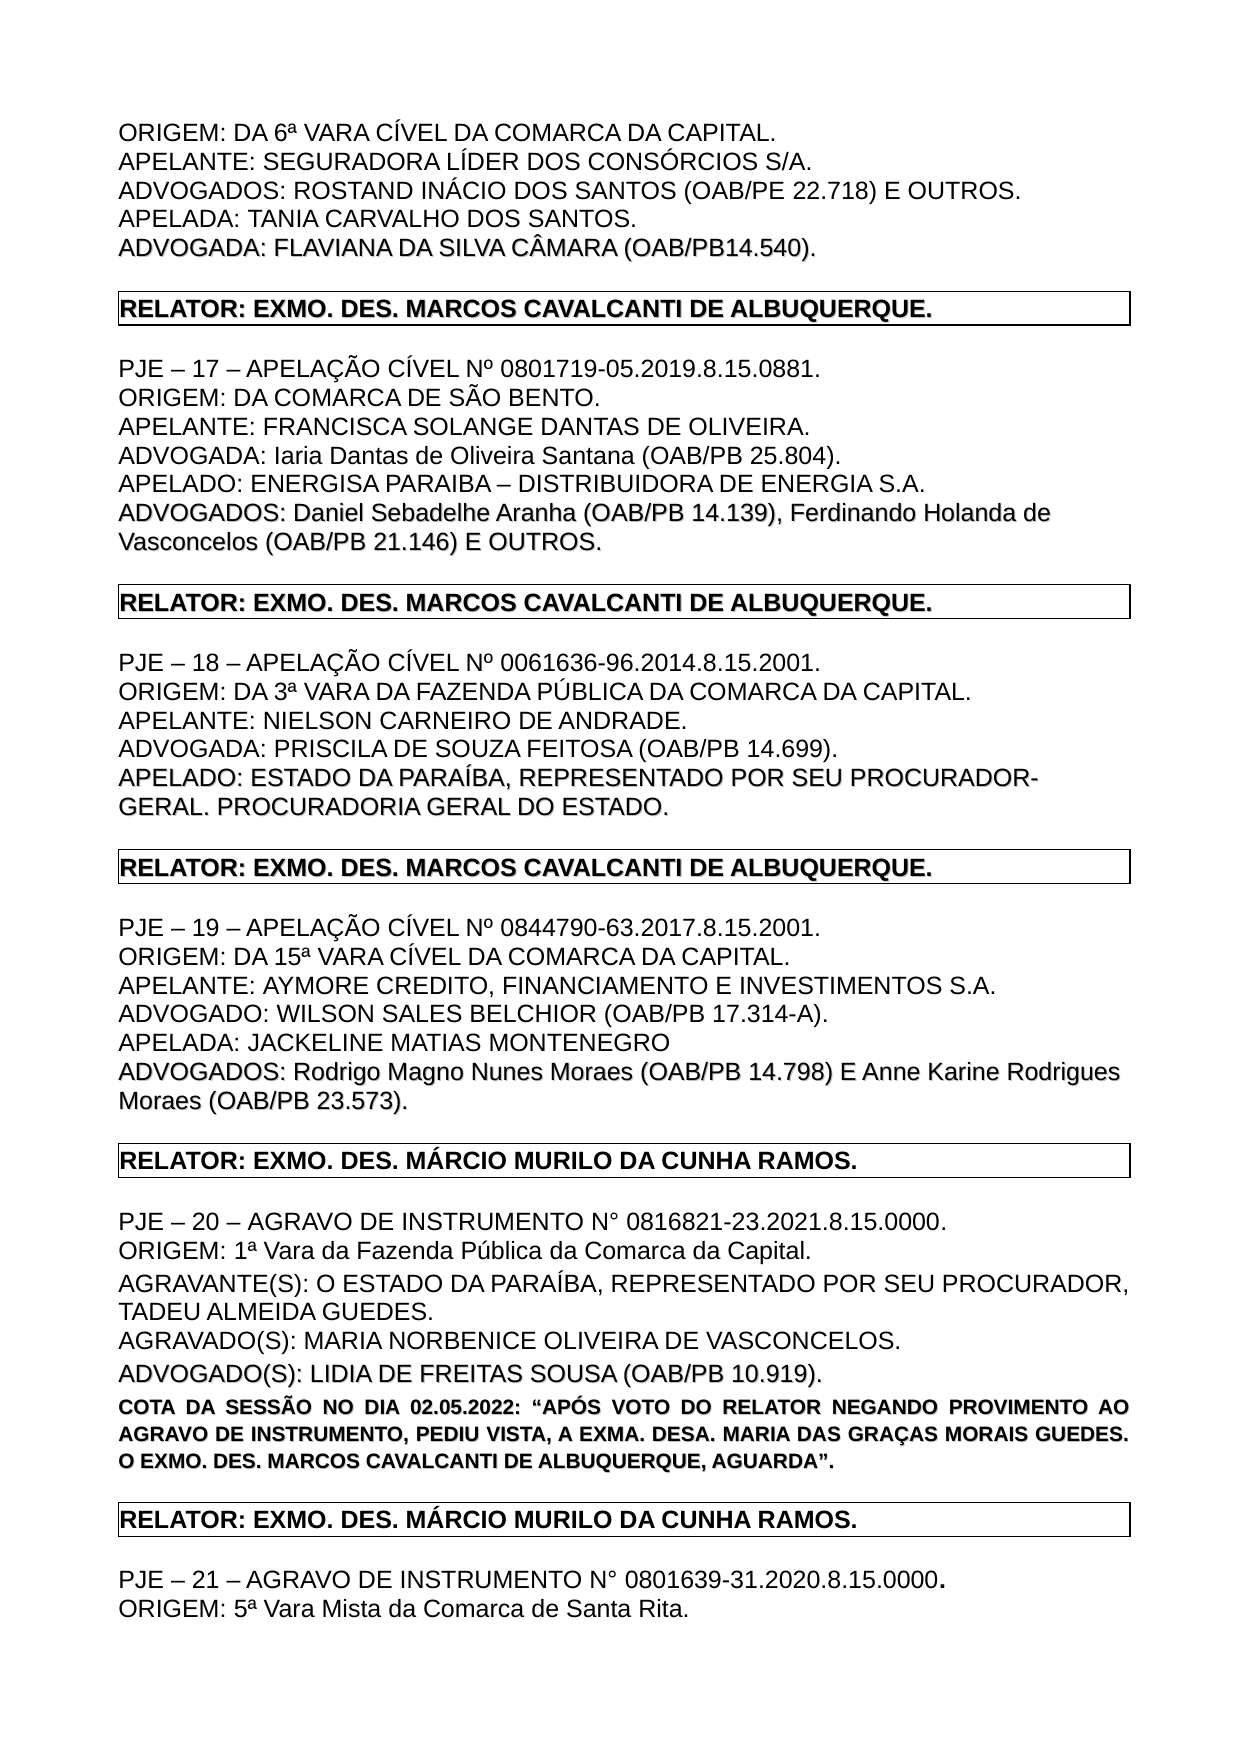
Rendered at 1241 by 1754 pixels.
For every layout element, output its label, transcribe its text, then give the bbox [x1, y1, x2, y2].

text ORIGEM: DA 6ª VARA CÍVEL DA COMARCA DA CAPITAL. [118, 118, 1122, 147]
text ADVOGADO(S): LIDIA DE FREITAS SOUSA (OAB/PB 10.919). [118, 1359, 1131, 1388]
text RELATOR: EXMO. DES. MÁRCIO MURILO DA CUNHA RAMOS. [119, 1144, 1129, 1177]
text APELADO: ESTADO DA PARAÍBA, REPRESENTADO POR SEU PROCURADOR-GERAL. PROCURADORIA GERAL DO ESTADO. [118, 763, 1131, 821]
text ADVOGADO: WILSON SALES BELCHIOR (OAB/PB 17.314-A). [118, 999, 1122, 1028]
text PJE – 21 – AGRAVO DE INSTRUMENTO N° 0801639-31.2020.8.15.0000. [118, 1565, 1122, 1594]
text ADVOGADA: FLAVIANA DA SILVA CÂMARA (OAB/PB14.540). [118, 233, 1131, 262]
text PJE – 19 – APELAÇÃO CÍVEL Nº 0844790-63.2017.8.15.2001. [118, 913, 1122, 942]
text RELATOR: EXMO. DES. MARCOS CAVALCANTI DE ALBUQUERQUE. [119, 292, 1129, 324]
text ADVOGADA: Iaria Dantas de Oliveira Santana (OAB/PB 25.804). [118, 441, 1122, 469]
text ADVOGADOS: ROSTAND INÁCIO DOS SANTOS (OAB/PE 22.718) E OUTROS. [118, 176, 1122, 204]
text RELATOR: EXMO. DES. MARCOS CAVALCANTI DE ALBUQUERQUE. [119, 585, 1129, 618]
text AGRAVANTE(S): O ESTADO DA PARAÍBA, REPRESENTADO POR SEU PROCURADOR, TADEU ALMEIDA GUEDES. [118, 1268, 1131, 1326]
text RELATOR: EXMO. DES. MÁRCIO MURILO DA CUNHA RAMOS. [119, 1503, 1129, 1536]
text APELADA: JACKELINE MATIAS MONTENEGRO [118, 1028, 1122, 1057]
text ORIGEM: DA 3ª VARA DA FAZENDA PÚBLICA DA COMARCA DA CAPITAL. [118, 677, 1122, 706]
text ORIGEM: DA COMARCA DE SÃO BENTO. [118, 383, 1122, 412]
text RELATOR: EXMO. DES. MARCOS CAVALCANTI DE ALBUQUERQUE. [119, 850, 1129, 883]
text COTA DA SESSÃO NO DIA 02.05.2022: “APÓS VOTO DO RELATOR NEGANDO PROVIMENTO AO AGRAVO DE INSTRUMENTO, PEDIU VISTA, A EXMA. DESA. MARIA DAS GRAÇAS MORAIS GUEDES. O EXMO. DES. MARCOS CAVALCANTI DE ALBUQUERQUE, AGUARDA”. [118, 1392, 1131, 1473]
text ADVOGADA: PRISCILA DE SOUZA FEITOSA (OAB/PB 14.699). [118, 734, 1122, 763]
text AGRAVADO(S): MARIA NORBENICE OLIVEIRA DE VASCONCELOS. [118, 1326, 1122, 1355]
text PJE – 20 – AGRAVO DE INSTRUMENTO N° 0816821-23.2021.8.15.0000. [118, 1207, 1122, 1236]
text PJE – 17 – APELAÇÃO CÍVEL Nº 0801719-05.2019.8.15.0881. [118, 354, 1122, 383]
text APELANTE: SEGURADORA LÍDER DOS CONSÓRCIOS S/A. [118, 147, 1122, 176]
text ORIGEM: DA 15ª VARA CÍVEL DA COMARCA DA CAPITAL. [118, 942, 1122, 971]
text ORIGEM: 5ª Vara Mista da Comarca de Santa Rita. [118, 1594, 1122, 1623]
text APELADO: ENERGISA PARAIBA – DISTRIBUIDORA DE ENERGIA S.A. [118, 469, 1122, 498]
text ORIGEM: 1ª Vara da Fazenda Pública da Comarca da Capital. [118, 1236, 1122, 1264]
text ADVOGADOS: Rodrigo Magno Nunes Moraes (OAB/PB 14.798) E Anne Karine Rodrigues Moraes (OAB/PB 23.573). [118, 1057, 1131, 1114]
text APELANTE: FRANCISCA SOLANGE DANTAS DE OLIVEIRA. [118, 412, 1122, 441]
text APELANTE: NIELSON CARNEIRO DE ANDRADE. [118, 706, 1122, 734]
text APELANTE: AYMORE CREDITO, FINANCIAMENTO E INVESTIMENTOS S.A. [118, 971, 1122, 999]
text APELADA: TANIA CARVALHO DOS SANTOS. [118, 204, 1122, 233]
text ADVOGADOS: Daniel Sebadelhe Aranha (OAB/PB 14.139), Ferdinando Holanda de Vasconcelos (OAB/PB 21.146) E OUTROS. [118, 498, 1131, 556]
text PJE – 18 – APELAÇÃO CÍVEL Nº 0061636-96.2014.8.15.2001. [118, 648, 1122, 677]
